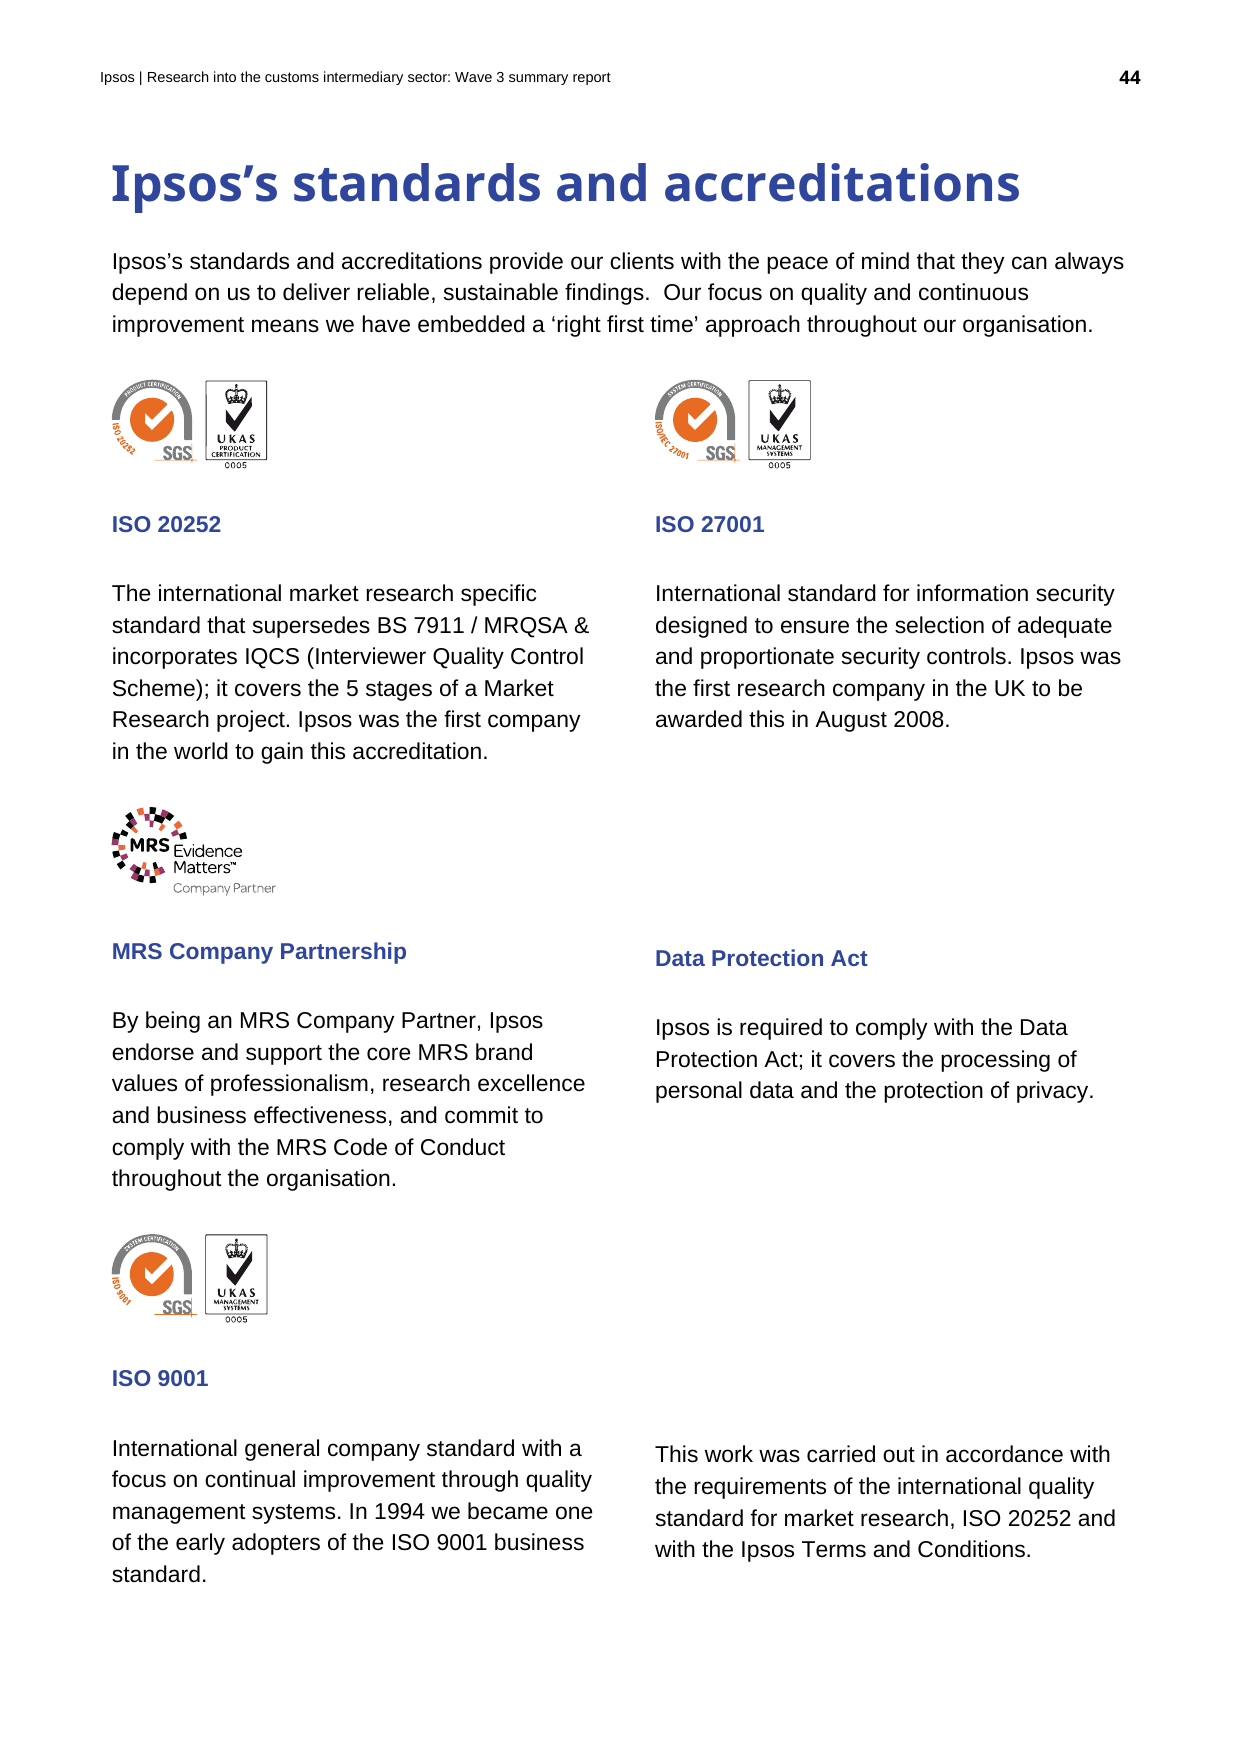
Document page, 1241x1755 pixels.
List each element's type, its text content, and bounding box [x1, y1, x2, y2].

table_cell MRS Company Partnership By being an MRS Company Partner, Ipsos endorse and support the core MRS brand values of professionalism, research excellence and business effectiveness, and commit to comply with the MRS Code of Conduct throughout the organisation. [100, 795, 608, 1222]
table_cell Data Protection Act Ipsos is required to comply with the Data Protection Act; it covers the processing of personal data and the protection of privacy. [644, 795, 1152, 1222]
table_cell [609, 795, 644, 1222]
table_cell ISO 20252 The international market research specific standard that supersedes BS 7911 / MRQSA & incorporates IQCS (Interviewer Quality Control Scheme); it covers the 5 stages of a Market Research project. Ipsos was the first company in the world to gain this accreditation. [100, 367, 608, 794]
table_cell [609, 1222, 644, 1617]
table_cell This work was carried out in accordance with the requirements of the international quality standard for market research, ISO 20252 and with the Ipsos Terms and Conditions. [644, 1222, 1152, 1617]
table_header Ipsos’s standards and accreditations Ipsos’s standards and accreditations provide our clients with the peace of mind that they can always depend on us to deliver reliable, sustainable findings. Our focus on quality and continuous improvement means we have embedded a ‘right first time’ approach throughout our organisation. [100, 148, 1152, 367]
table_cell [609, 367, 644, 794]
table_cell ISO 9001 International general company standard with a focus on continual improvement through quality management systems. In 1994 we became one of the early adopters of the ISO 9001 business standard. [100, 1222, 608, 1617]
table_cell ISO 27001 International standard for information security designed to ensure the selection of adequate and proportionate security controls. Ipsos was the first research company in the UK to be awarded this in August 2008. [644, 367, 1152, 794]
